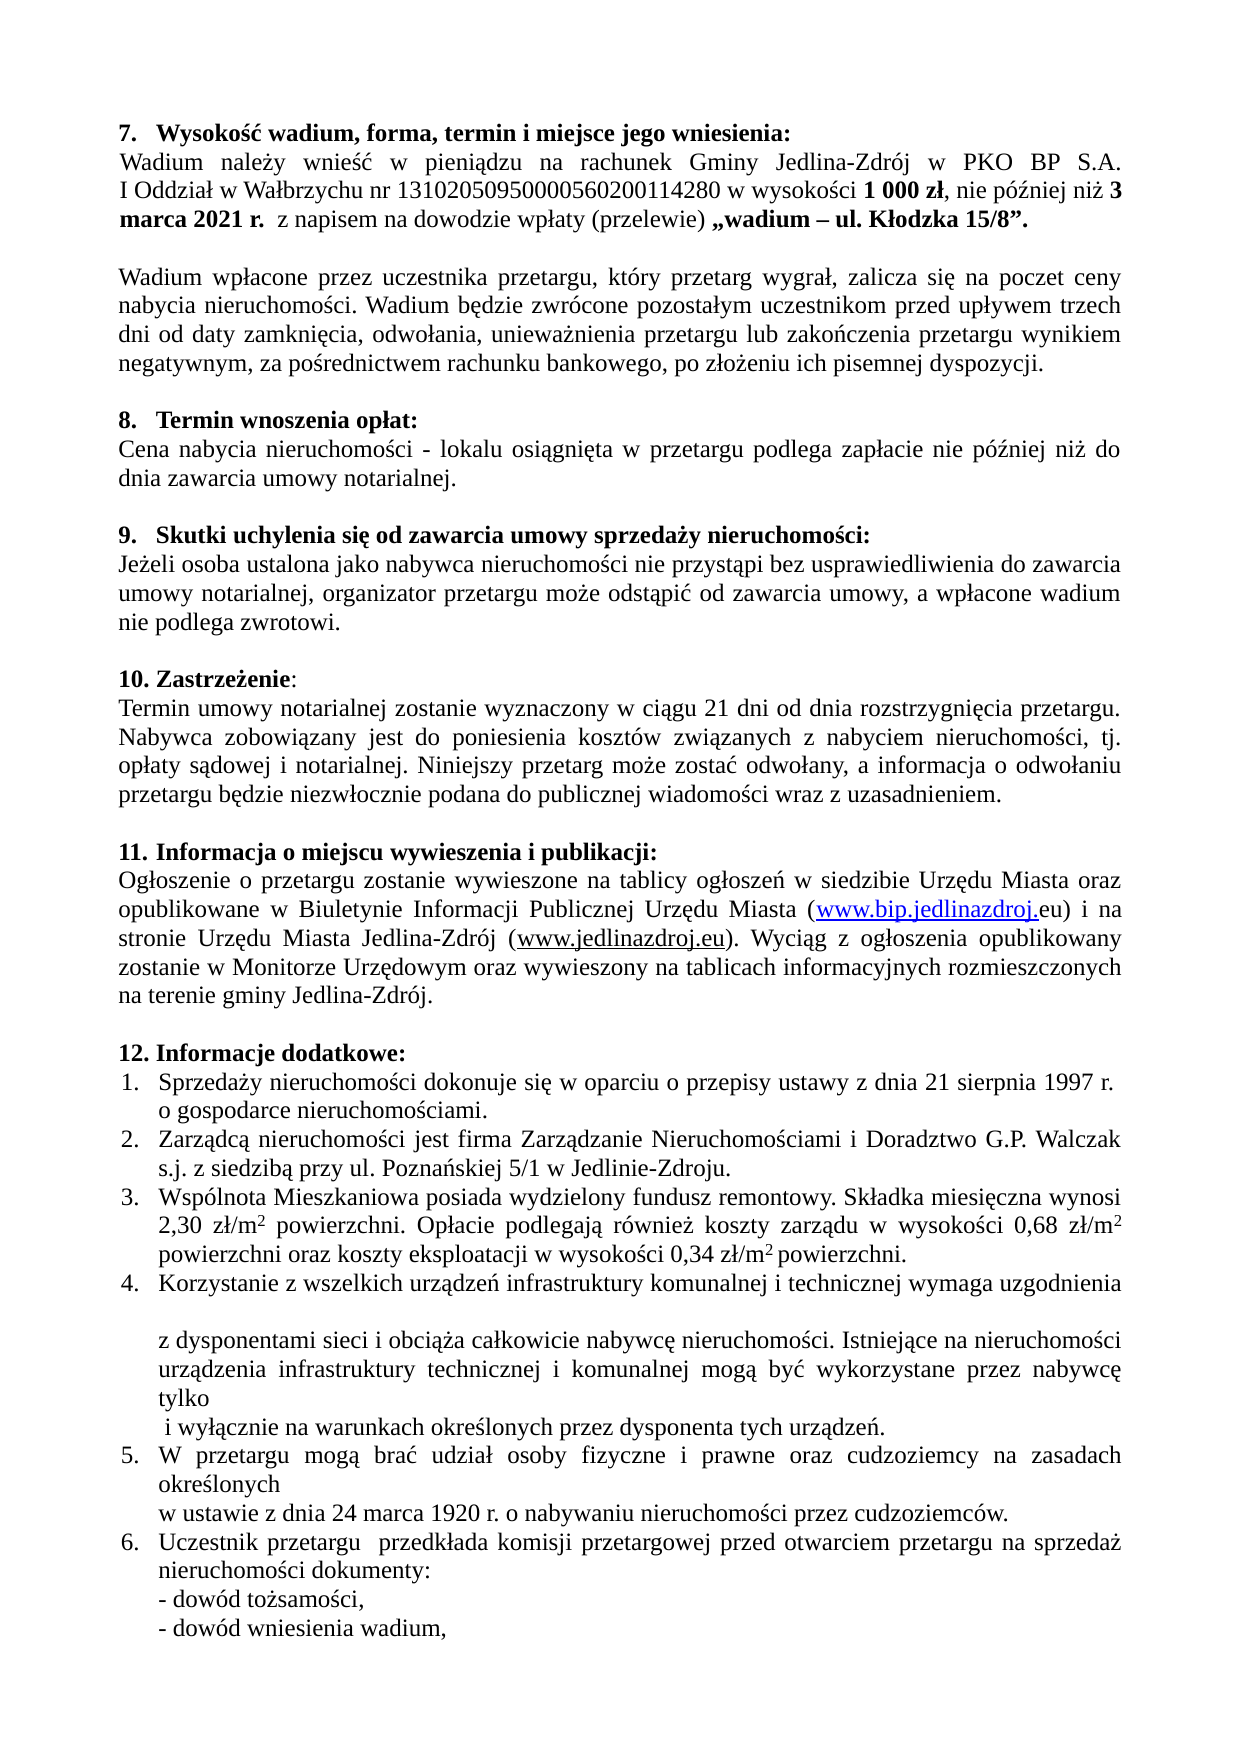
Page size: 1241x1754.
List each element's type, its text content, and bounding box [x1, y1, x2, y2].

list W przetargu mogą brać udział osoby fizyczne i prawne oraz cudzoziemcy na zasadach określonych w ustawie z dnia 24 marca 1920 r. o nabywaniu nieruchomości przez cudzoziemców. [121, 1441, 1122, 1527]
text - dowód wniesienia wadium, [158, 1613, 1122, 1642]
list Zarządcą nieruchomości jest firma Zarządzanie Nieruchomościami i Doradztwo G.P. Walczak s.j. z siedzibą przy ul. Poznańskiej 5/1 w Jedlinie-Zdroju. [121, 1124, 1122, 1182]
text Cena nabycia nieruchomości - lokalu osiągnięta w przetargu podlega zapłacie nie później niż do dnia zawarcia umowy notarialnej. [118, 434, 1122, 492]
text Jeżeli osoba ustalona jako nabywca nieruchomości nie przystąpi bez usprawiedliwienia do zawarcia umowy notarialnej, organizator przetargu może odstąpić od zawarcia umowy, a wpłacone wadium nie podlega zwrotowi. [118, 549, 1122, 636]
text Ogłoszenie o przetargu zostanie wywieszone na tablicy ogłoszeń w siedzibie Urzędu Miasta oraz opublikowane w Biuletynie Informacji Publicznej Urzędu Miasta (www.bip.jedlinazdroj.eu) i na stronie Urzędu Miasta Jedlina-Zdrój (www.jedlinazdroj.eu). Wyciąg z ogłoszenia opublikowany zostanie w Monitorze Urzędowym oraz wywieszony na tablicach informacyjnych rozmieszczonych na terenie gminy Jedlina-Zdrój. [118, 866, 1122, 1009]
list Uczestnik przetargu przedkłada komisji przetargowej przed otwarciem przetargu na sprzedaż nieruchomości dokumenty: [121, 1527, 1122, 1584]
list Korzystanie z wszelkich urządzeń infrastruktury komunalnej i technicznej wymaga uzgodnienia z dysponentami sieci i obciąża całkowicie nabywcę nieruchomości. Istniejące na nieruchomości urządzenia infrastruktury technicznej i komunalnej mogą być wykorzystane przez nabywcę tylko i wyłącznie na warunkach określonych przez dysponenta tych urządzeń. [121, 1268, 1122, 1441]
text - dowód tożsamości, [158, 1584, 1122, 1613]
list Sprzedaży nieruchomości dokonuje się w oparciu o przepisy ustawy z dnia 21 sierpnia 1997 r. o gospodarce nieruchomościami. [121, 1067, 1122, 1124]
list Wysokość wadium, forma, termin i miejsce jego wniesienia: [118, 118, 1122, 147]
list Skutki uchylenia się od zawarcia umowy sprzedaży nieruchomości: [118, 521, 1122, 549]
list Zastrzeżenie: [118, 664, 1122, 693]
list Wspólnota Mieszkaniowa posiada wydzielony fundusz remontowy. Składka miesięczna wynosi 2,30 zł/m2 powierzchni. Opłacie podlegają również koszty zarządu w wysokości 0,68 zł/m2 powierzchni oraz koszty eksploatacji w wysokości 0,34 zł/m2 powierzchni. [121, 1182, 1122, 1268]
list Informacja o miejscu wywieszenia i publikacji: [118, 837, 1122, 866]
text Termin umowy notarialnej zostanie wyznaczony w ciągu 21 dni od dnia rozstrzygnięcia przetargu. Nabywca zobowiązany jest do poniesienia kosztów związanych z nabyciem nieruchomości, tj. opłaty sądowej i notarialnej. Niniejszy przetarg może zostać odwołany, a informacja o odwołaniu przetargu będzie niezwłocznie podana do publicznej wiadomości wraz z uzasadnieniem. [118, 693, 1122, 808]
list Informacje dodatkowe: [118, 1038, 1122, 1067]
text Wadium należy wnieść w pieniądzu na rachunek Gminy Jedlina-Zdrój w PKO BP S.A. I Oddział w Wałbrzychu nr 13102050950000560200114280 w wysokości 1 000 zł, nie później niż 3 marca 2021 r. z napisem na dowodzie wpłaty (przelewie) „wadium – ul. Kłodzka 15/8”. [119, 147, 1122, 233]
text Wadium wpłacone przez uczestnika przetargu, który przetarg wygrał, zalicza się na poczet ceny nabycia nieruchomości. Wadium będzie zwrócone pozostałym uczestnikom przed upływem trzech dni od daty zamknięcia, odwołania, unieważnienia przetargu lub zakończenia przetargu wynikiem negatywnym, za pośrednictwem rachunku bankowego, po złożeniu ich pisemnej dyspozycji. [118, 262, 1122, 377]
list Termin wnoszenia opłat: [118, 406, 1122, 434]
